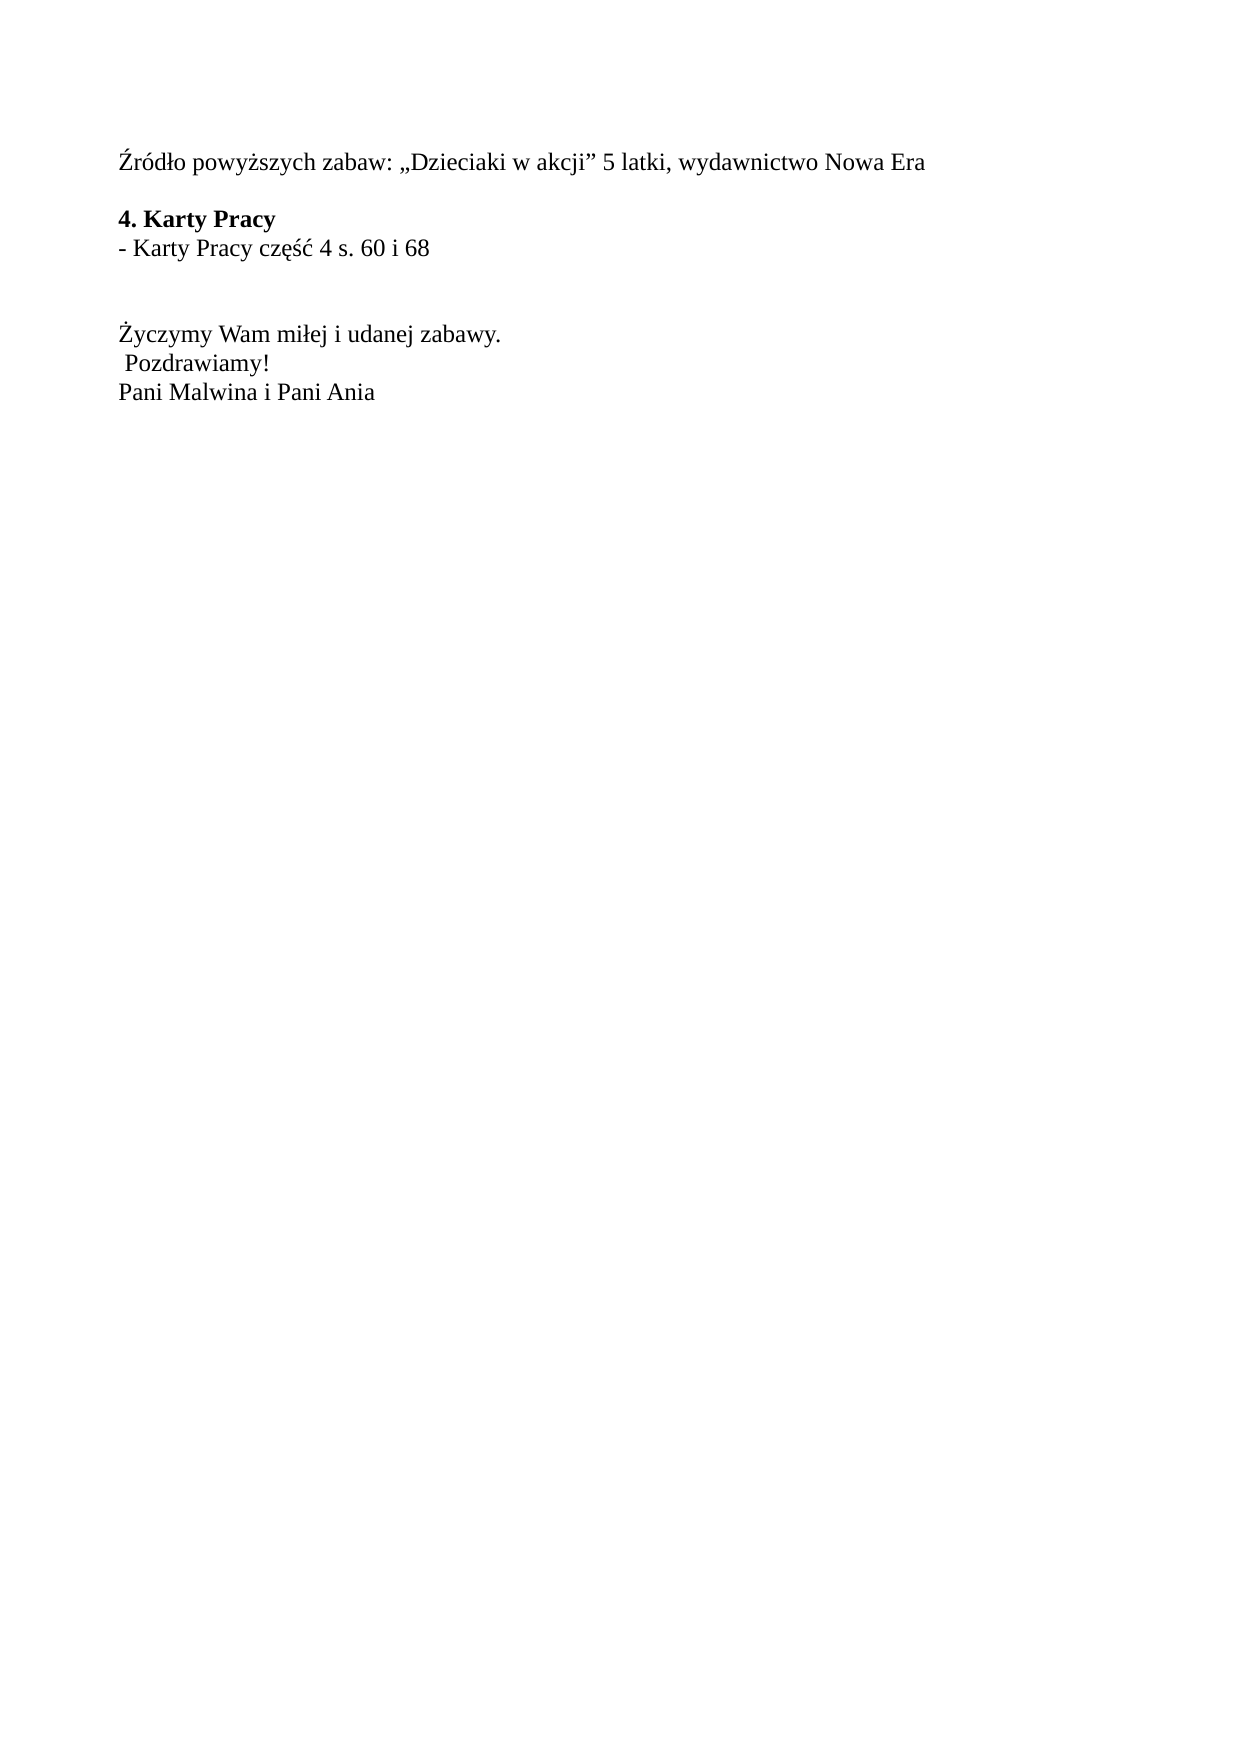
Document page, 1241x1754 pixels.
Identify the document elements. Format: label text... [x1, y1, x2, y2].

text Źródło powyższych zabaw: „Dzieciaki w akcji” 5 latki, wydawnictwo Nowa Era 4. Karty Pracy - Karty Pracy część 4 s. 60 i 68 Życzymy Wam miłej i udanej zabawy. Pozdrawiamy! Pani Malwina i Pani Ania [118, 118, 1122, 406]
